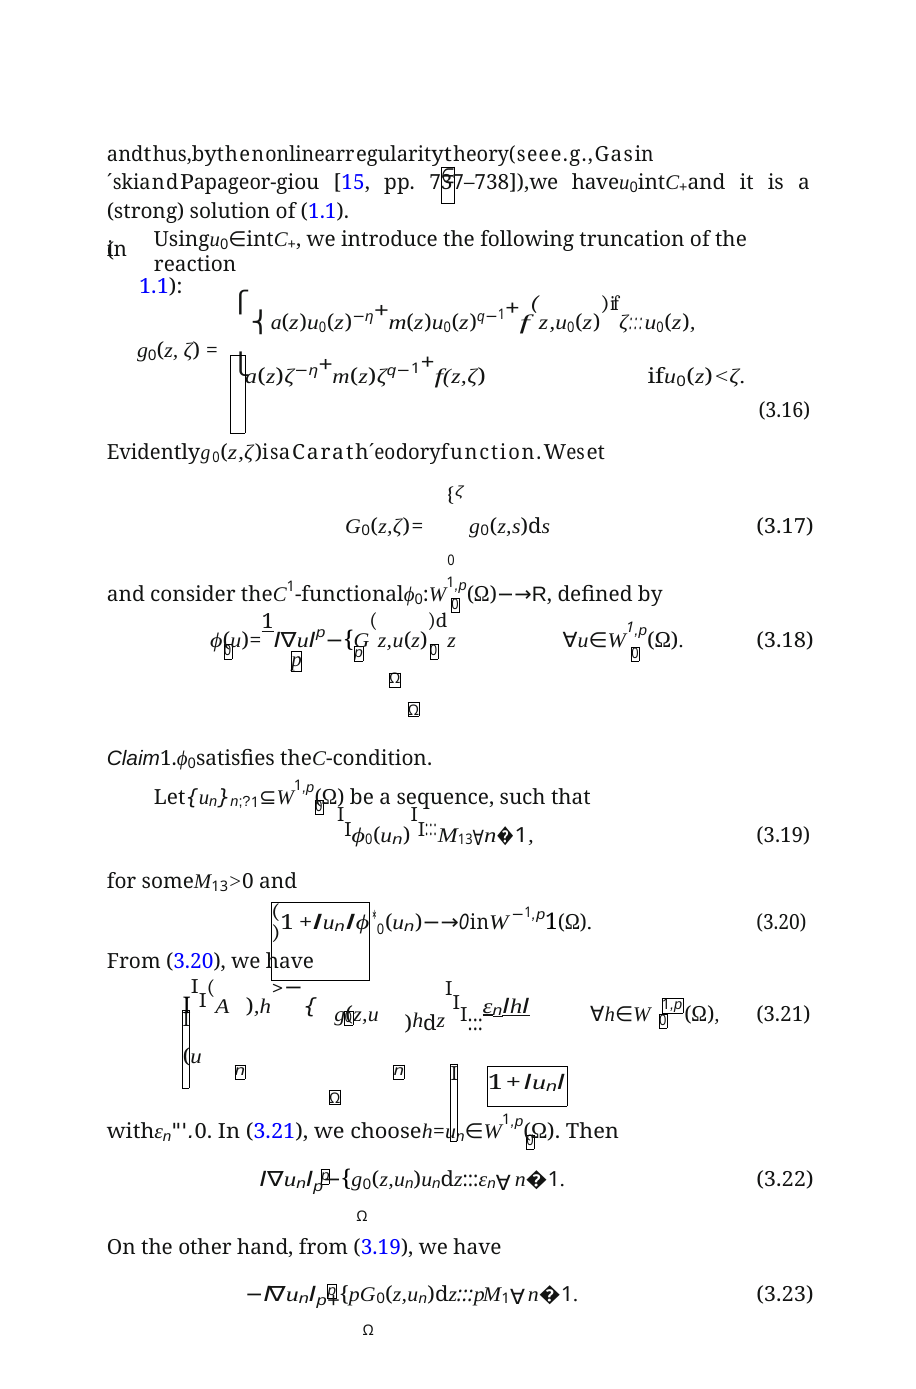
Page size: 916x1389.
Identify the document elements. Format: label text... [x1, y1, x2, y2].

text withεn"'.0. In (3.21), we chooseh=un∈W1,p(Ω). Then [107, 1115, 822, 1144]
text ),h>−{ [246, 973, 322, 1024]
text Ω [330, 1093, 340, 1104]
text IIϕ0(un)II:::M13∀n�1, (3.19) [337, 810, 822, 850]
text III(A(u [182, 973, 234, 1074]
text ϕ(u)=1I∇uIp−{G(z,u(z))dz ∀u∈W1,p(Ω). (3.18) [210, 608, 822, 657]
text −I∇unIp+{pG0(z,un)dz:::pM1∀n�1. (3.23) [245, 1259, 822, 1312]
text G0(z,ζ)= g0(z,s)ds (3.17) [345, 511, 822, 540]
text g(z,u [334, 999, 393, 1027]
text n [236, 1066, 245, 1078]
text ⎧⎨a(z)u0(z)−η+m(z)u0(z)q−1+f(z,u0(z))ifζ:::u0(z), [230, 297, 822, 338]
text p [294, 657, 299, 665]
text 1+IunI [488, 1067, 567, 1096]
text Ω [390, 674, 400, 687]
text Let{un}n;?1⊆W1,p(Ω) be a sequence, such that [154, 780, 822, 810]
text ( ) [272, 903, 369, 944]
text I∇unIp−{g0(z,un)undz:::εn∀n�1. (3.22) [259, 1144, 822, 1197]
text 0 [96, 550, 806, 570]
text ⎩ [241, 362, 245, 374]
text 1.1): [139, 276, 822, 297]
text Ω [96, 1205, 627, 1225]
text ∀h∈W (Ω), (3.21) [590, 999, 822, 1028]
text 1+IunIϕ∗0(un)−→0inW−1,p1(Ω). (3.20) [280, 902, 822, 939]
text a(z)ζ−η+m(z)ζq−1+f(z,ζ) ifu0(z)<ζ. [245, 362, 822, 389]
text From (3.20), we have [107, 949, 822, 973]
text Ω [409, 703, 419, 716]
text (3.16) [96, 395, 810, 423]
text p [292, 662, 301, 671]
text n [394, 1066, 403, 1078]
text Usingu0∈intC+, we introduce the following truncation of the reaction [154, 227, 822, 276]
text g0(z, ζ) = [137, 338, 822, 362]
text and consider theC1-functionalϕ0:W1,p(Ω)−→R, deﬁned by [107, 578, 822, 608]
text Claim1.ϕ0satisﬁes theC-condition. [107, 743, 822, 773]
text On the other hand, from (3.19), we have [107, 1236, 822, 1259]
text andthus,bythenonlinearregularitytheory(seee.g.,Gasin´skiandPapageor-giou [15, pp. 737–738]),we haveu0intC+and it is a (strong) solution of (1.1). [107, 139, 810, 225]
text ⎩ [231, 362, 242, 376]
text {ζ [185, 478, 723, 507]
text Evidentlyg0(z,ζ)isaCarath´eodoryfunction.Weset [107, 437, 822, 466]
text )hdzIII:::εnIhI [404, 973, 567, 1023]
text Ω [96, 1320, 640, 1340]
text for someM13>0 and [107, 868, 306, 894]
